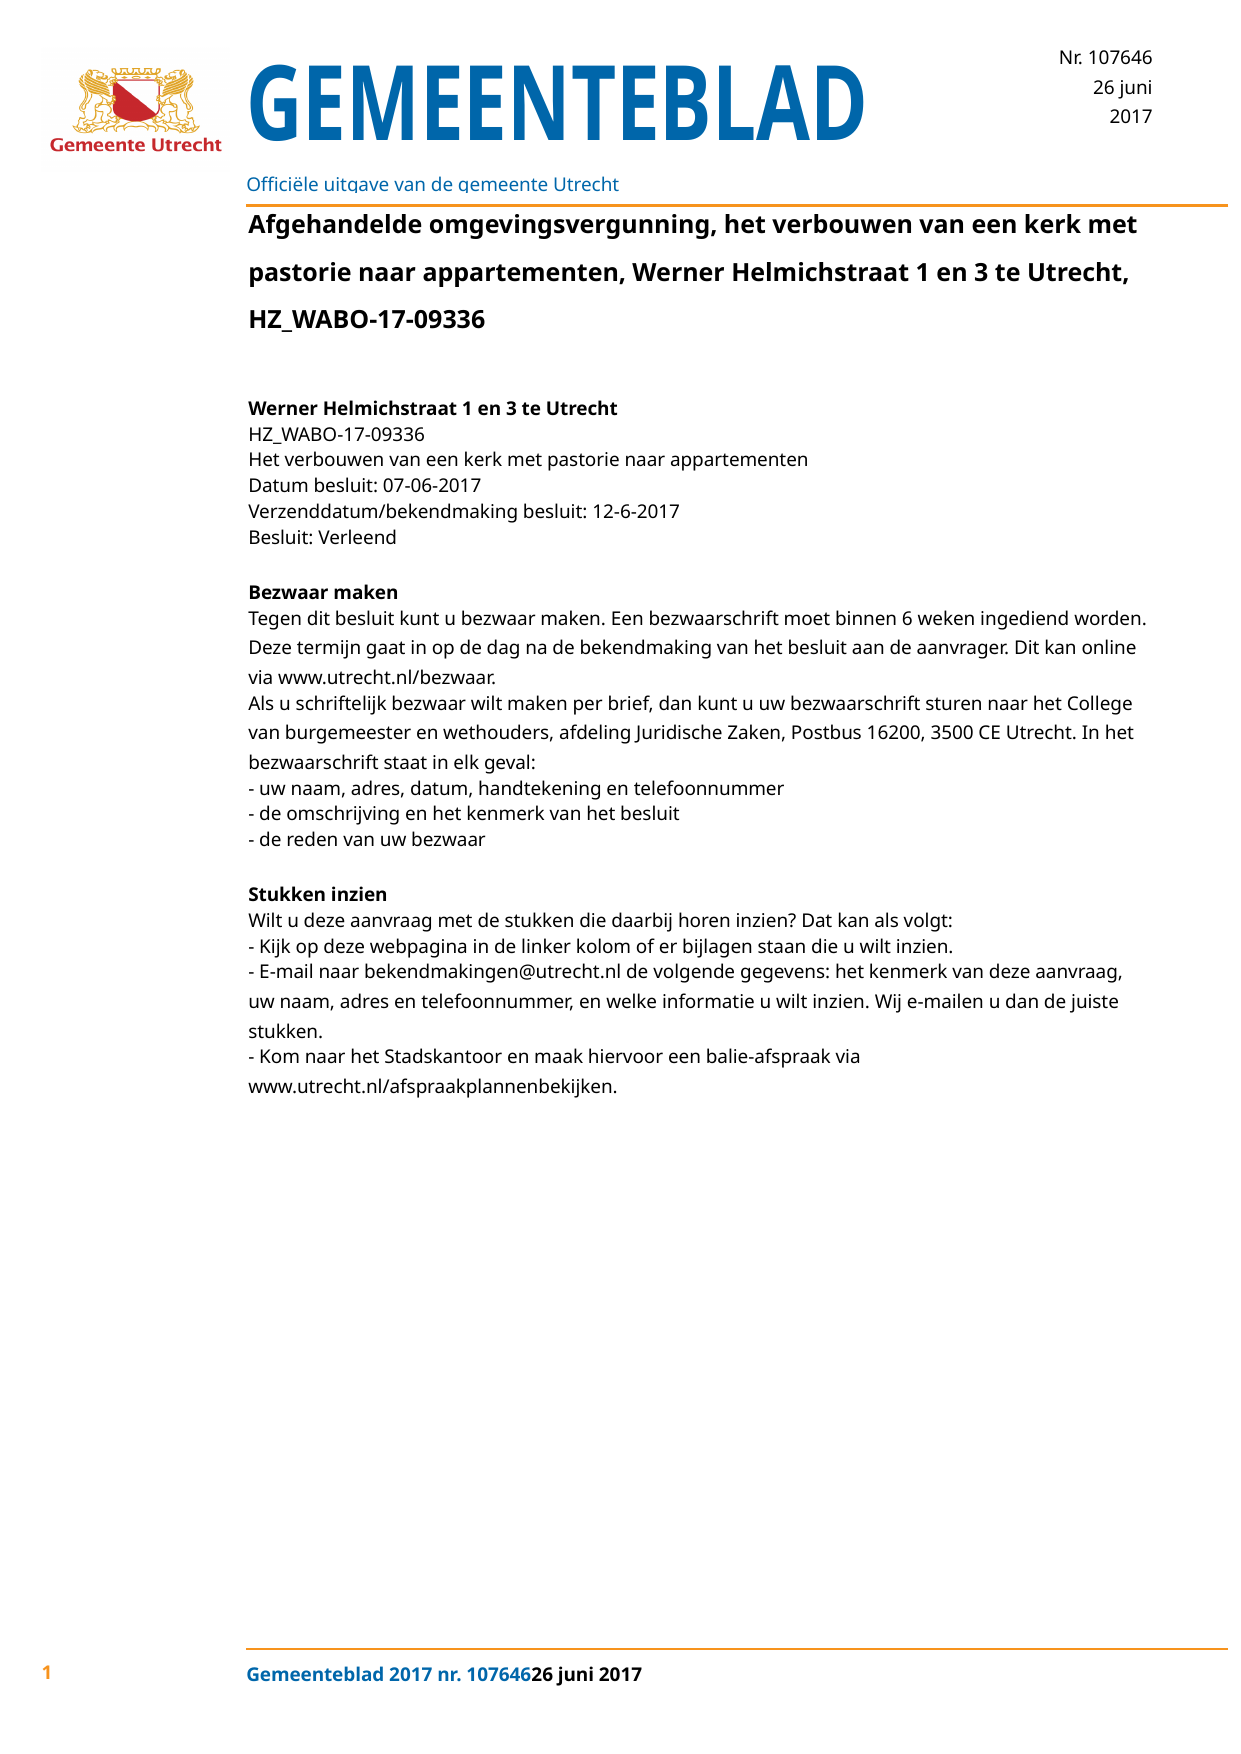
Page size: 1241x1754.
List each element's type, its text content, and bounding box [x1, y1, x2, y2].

table_cell Besluit: Verleend [248, 524, 1152, 579]
table_cell Bezwaar maken [248, 579, 1152, 605]
table_cell - de reden van uw bezwaar [248, 826, 1152, 881]
table_cell Stukken inzien [248, 881, 1152, 907]
table_cell - uw naam, adres, datum, handtekening en telefoonnummer [248, 775, 1152, 800]
table_cell - Kijk op deze webpagina in de linker kolom of er bijlagen staan die u wilt inzien. [248, 933, 1152, 959]
table_cell Verzenddatum/bekendmaking besluit: 12-6-2017 [248, 498, 1152, 524]
table_cell Wilt u deze aanvraag met de stukken die daarbij horen inzien? Dat kan als volgt: [248, 907, 1152, 933]
table_cell HZ_WABO-17-09336 [248, 421, 1152, 447]
text Afgehandelde omgevingsvergunning, het verbouwen van een kerk met pastorie naar appartementen, Werner Helmichstraat 1 en 3 te Utrecht, HZ_WABO-17-09336 [248, 207, 1152, 336]
table_cell - E-mail naar bekendmakingen@utrecht.nl de volgende gegevens: het kenmerk van deze aanvraag, uw naam, adres en telefoonnummer, en welke informatie u wilt inzien. Wij e-mailen u dan de juiste stukken. [248, 959, 1152, 1043]
table_cell - Kom naar het Stadskantoor en maak hiervoor een balie-afspraak via www.utrecht.nl/afspraakplannenbekijken. [248, 1044, 1152, 1099]
picture [41, 47, 231, 172]
table_cell Het verbouwen van een kerk met pastorie naar appartementen [248, 447, 1152, 472]
table_cell - de omschrijving en het kenmerk van het besluit [248, 800, 1152, 826]
table_header Werner Helmichstraat 1 en 3 te Utrecht [248, 395, 1152, 421]
table_cell Als u schriftelijk bezwaar wilt maken per brief, dan kunt u uw bezwaarschrift sturen naar het College van burgemeester en wethouders, afdeling Juridische Zaken, Postbus 16200, 3500 CE Utrecht. In het bezwaarschrift staat in elk geval: [248, 690, 1152, 775]
table_cell Tegen dit besluit kunt u bezwaar maken. Een bezwaarschrift moet binnen 6 weken ingediend worden. Deze termijn gaat in op de dag na de bekendmaking van het besluit aan de aanvrager. Dit kan online via www.utrecht.nl/bezwaar. [248, 605, 1152, 690]
table_cell Datum besluit: 07-06-2017 [248, 473, 1152, 498]
